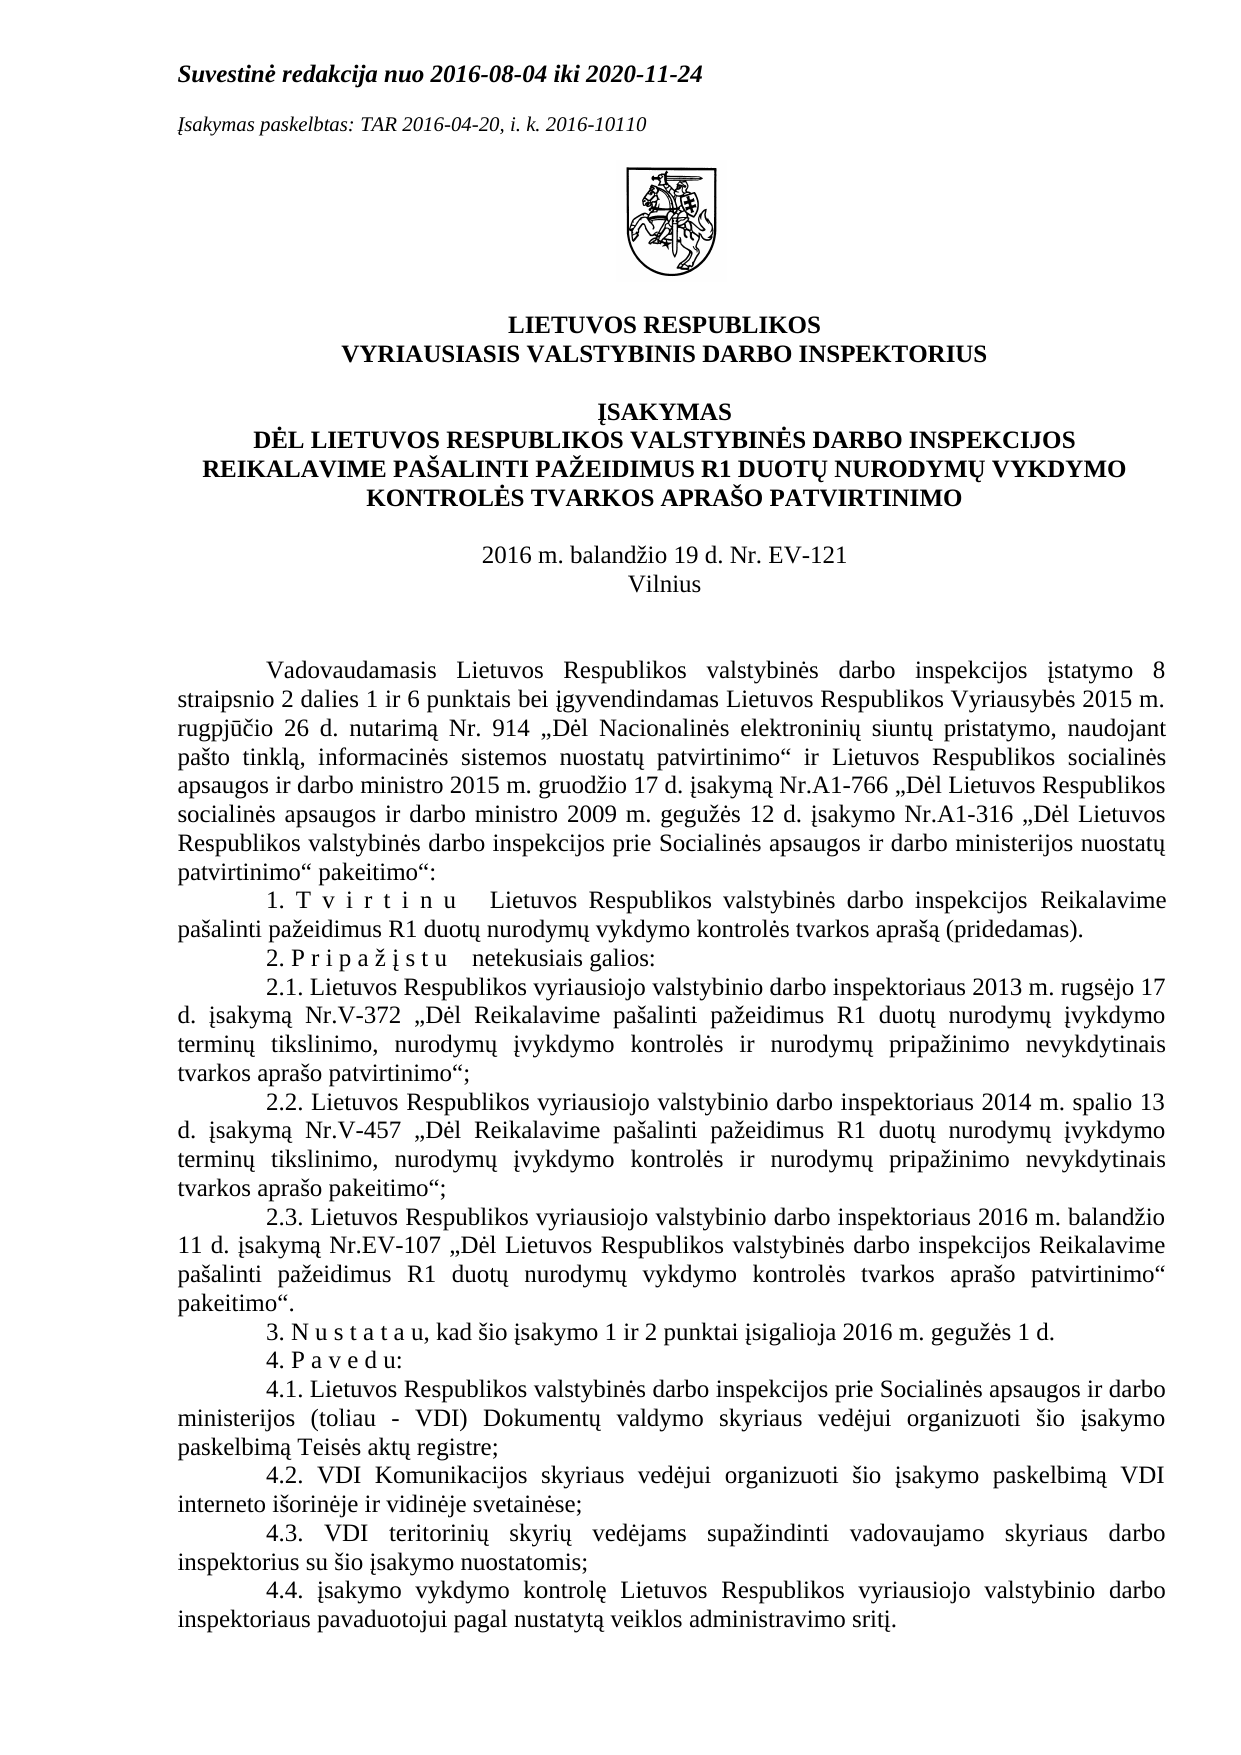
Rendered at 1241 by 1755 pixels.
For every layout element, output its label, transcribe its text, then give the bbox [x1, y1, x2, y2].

text LIETUVOS RESPUBLIKOS [177, 310, 1152, 339]
text 2.3. Lietuvos Respublikos vyriausiojo valstybinio darbo inspektoriaus 2016 m. balandžio 11 d. įsakymą Nr.EV-107 „Dėl Lietuvos Respublikos valstybinės darbo inspekcijos Reikalavime pašalinti pažeidimus R1 duotų nurodymų vykdymo kontrolės tvarkos aprašo patvirtinimo“ pakeitimo“. [177, 1202, 1166, 1317]
text 4.1. Lietuvos Respublikos valstybinės darbo inspekcijos prie Socialinės apsaugos ir darbo ministerijos (toliau - VDI) Dokumentų valdymo skyriaus vedėjui organizuoti šio įsakymo paskelbimą Teisės aktų registre; [177, 1374, 1166, 1460]
text 3. N u s t a t a u, kad šio įsakymo 1 ir 2 punktai įsigalioja 2016 m. gegužės 1 d. [177, 1317, 1166, 1345]
text Vilnius [177, 569, 1152, 598]
text 4.3. VDI teritorinių skyrių vedėjams supažindinti vadovaujamo skyriaus darbo inspektorius su šio įsakymo nuostatomis; [177, 1518, 1166, 1575]
text Vadovaudamasis Lietuvos Respublikos valstybinės darbo inspekcijos įstatymo 8 straipsnio 2 dalies 1 ir 6 punktais bei įgyvendindamas Lietuvos Respublikos Vyriausybės 2015 m. rugpjūčio 26 d. nutarimą Nr. 914 „Dėl Nacionalinės elektroninių siuntų pristatymo, naudojant pašto tinklą, informacinės sistemos nuostatų patvirtinimo“ ir Lietuvos Respublikos socialinės apsaugos ir darbo ministro 2015 m. gruodžio 17 d. įsakymą Nr.A1-766 „Dėl Lietuvos Respublikos socialinės apsaugos ir darbo ministro 2009 m. gegužės 12 d. įsakymo Nr.A1-316 „Dėl Lietuvos Respublikos valstybinės darbo inspekcijos prie Socialinės apsaugos ir darbo ministerijos nuostatų patvirtinimo“ pakeitimo“: [177, 655, 1166, 885]
text ĮSAKYMAS [177, 397, 1152, 425]
text 4.4. įsakymo vykdymo kontrolę Lietuvos Respublikos vyriausiojo valstybinio darbo inspektoriaus pavaduotojui pagal nustatytą veiklos administravimo sritį. [177, 1575, 1166, 1633]
text DĖL LIETUVOS RESPUBLIKOS VALSTYBINĖS DARBO INSPEKCIJOS REIKALAVIME PAŠALINTI PAŽEIDIMUS R1 DUOTŲ NURODYMŲ VYKDYMO KONTROLĖS TVARKOS APRAŠO PATVIRTINIMO [177, 425, 1152, 512]
text Įsakymas paskelbtas: TAR 2016-04-20, i. k. 2016-10110 [177, 112, 1166, 136]
text 4.2. VDI Komunikacijos skyriaus vedėjui organizuoti šio įsakymo paskelbimą VDI interneto išorinėje ir vidinėje svetainėse; [177, 1460, 1166, 1518]
text 4. P a v e d u: [177, 1345, 1166, 1374]
text 2.2. Lietuvos Respublikos vyriausiojo valstybinio darbo inspektoriaus 2014 m. spalio 13 d. įsakymą Nr.V-457 „Dėl Reikalavime pašalinti pažeidimus R1 duotų nurodymų įvykdymo terminų tikslinimo, nurodymų įvykdymo kontrolės ir nurodymų pripažinimo nevykdytinais tvarkos aprašo pakeitimo“; [177, 1087, 1166, 1202]
text VYRIAUSIASIS VALSTYBINIS DARBO INSPEKTORIUS [177, 339, 1152, 368]
text 2. P r i p a ž į s t u netekusiais galios: [177, 943, 1166, 972]
text 2016 m. balandžio 19 d. Nr. EV-121 [177, 540, 1152, 569]
text 1. T v i r t i n u Lietuvos Respublikos valstybinės darbo inspekcijos Reikalavime pašalinti pažeidimus R1 duotų nurodymų vykdymo kontrolės tvarkos aprašą (pridedamas). [177, 885, 1166, 943]
text 2.1. Lietuvos Respublikos vyriausiojo valstybinio darbo inspektoriaus 2013 m. rugsėjo 17 d. įsakymą Nr.V-372 „Dėl Reikalavime pašalinti pažeidimus R1 duotų nurodymų įvykdymo terminų tikslinimo, nurodymų įvykdymo kontrolės ir nurodymų pripažinimo nevykdytinais tvarkos aprašo patvirtinimo“; [177, 972, 1166, 1087]
text Suvestinė redakcija nuo 2016-08-04 iki 2020-11-24 [177, 59, 1166, 88]
